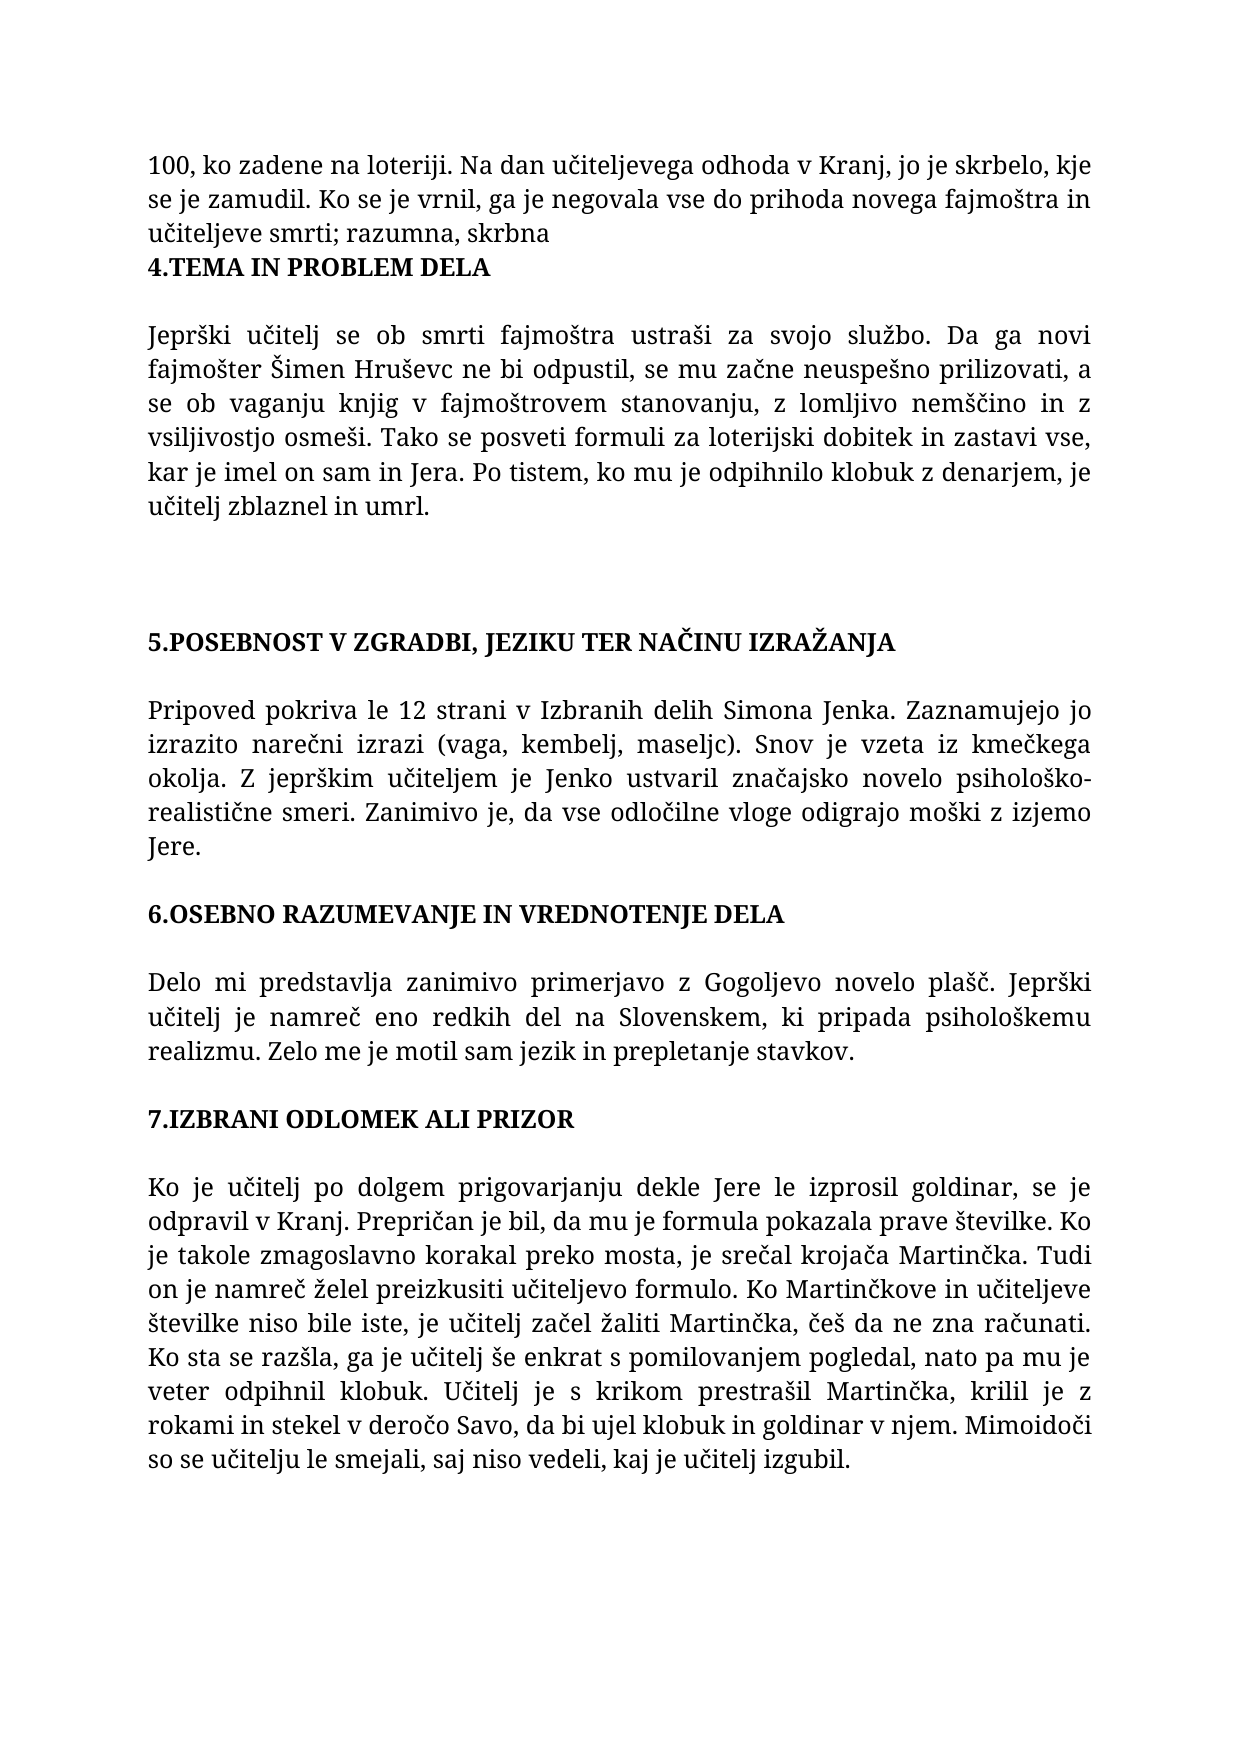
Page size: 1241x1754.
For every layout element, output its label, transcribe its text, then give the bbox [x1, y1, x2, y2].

text Delo mi predstavlja zanimivo primerjavo z Gogoljevo novelo plašč. Jeprški učitelj je namreč eno redkih del na Slovenskem, ki pripada psihološkemu realizmu. Zelo me je motil sam jezik in prepletanje stavkov. [148, 965, 1093, 1067]
text 4.TEMA IN PROBLEM DELA [148, 250, 1093, 284]
text 5.POSEBNOST V ZGRADBI, JEZIKU TER NAČINU IZRAŽANJA [148, 624, 1093, 658]
text Jeprški učitelj se ob smrti fajmoštra ustraši za svojo službo. Da ga novi fajmošter Šimen Hruševc ne bi odpustil, se mu začne neuspešno prilizovati, a se ob vaganju knjig v fajmoštrovem stanovanju, z lomljivo nemščino in z vsiljivostjo osmeši. Tako se posveti formuli za loterijski dobitek in zastavi vse, kar je imel on sam in Jera. Po tistem, ko mu je odpihnilo klobuk z denarjem, je učitelj zblaznel in umrl. [148, 318, 1093, 522]
text Pripoved pokriva le 12 strani v Izbranih delih Simona Jenka. Zaznamujejo jo izrazito narečni izrazi (vaga, kembelj, maseljc). Snov je vzeta iz kmečkega okolja. Z jeprškim učiteljem je Jenko ustvaril značajsko novelo psihološko-realistične smeri. Zanimivo je, da vse odločilne vloge odigrajo moški z izjemo Jere. [148, 693, 1093, 863]
text Ko je učitelj po dolgem prigovarjanju dekle Jere le izprosil goldinar, se je odpravil v Kranj. Prepričan je bil, da mu je formula pokazala prave številke. Ko je takole zmagoslavno korakal preko mosta, je srečal krojača Martinčka. Tudi on je namreč želel preizkusiti učiteljevo formulo. Ko Martinčkove in učiteljeve številke niso bile iste, je učitelj začel žaliti Martinčka, češ da ne zna računati. Ko sta se razšla, ga je učitelj še enkrat s pomilovanjem pogledal, nato pa mu je veter odpihnil klobuk. Učitelj je s krikom prestrašil Martinčka, krilil je z rokami in stekel v deročo Savo, da bi ujel klobuk in goldinar v njem. Mimoidoči so se učitelju le smejali, saj niso vedeli, kaj je učitelj izgubil. [148, 1169, 1093, 1476]
text 100, ko zadene na loteriji. Na dan učiteljevega odhoda v Kranj, jo je skrbelo, kje se je zamudil. Ko se je vrnil, ga je negovala vse do prihoda novega fajmoštra in učiteljeve smrti; razumna, skrbna [148, 148, 1093, 250]
text 6.OSEBNO RAZUMEVANJE IN VREDNOTENJE DELA [148, 897, 1093, 931]
text 7.IZBRANI ODLOMEK ALI PRIZOR [148, 1101, 1093, 1135]
